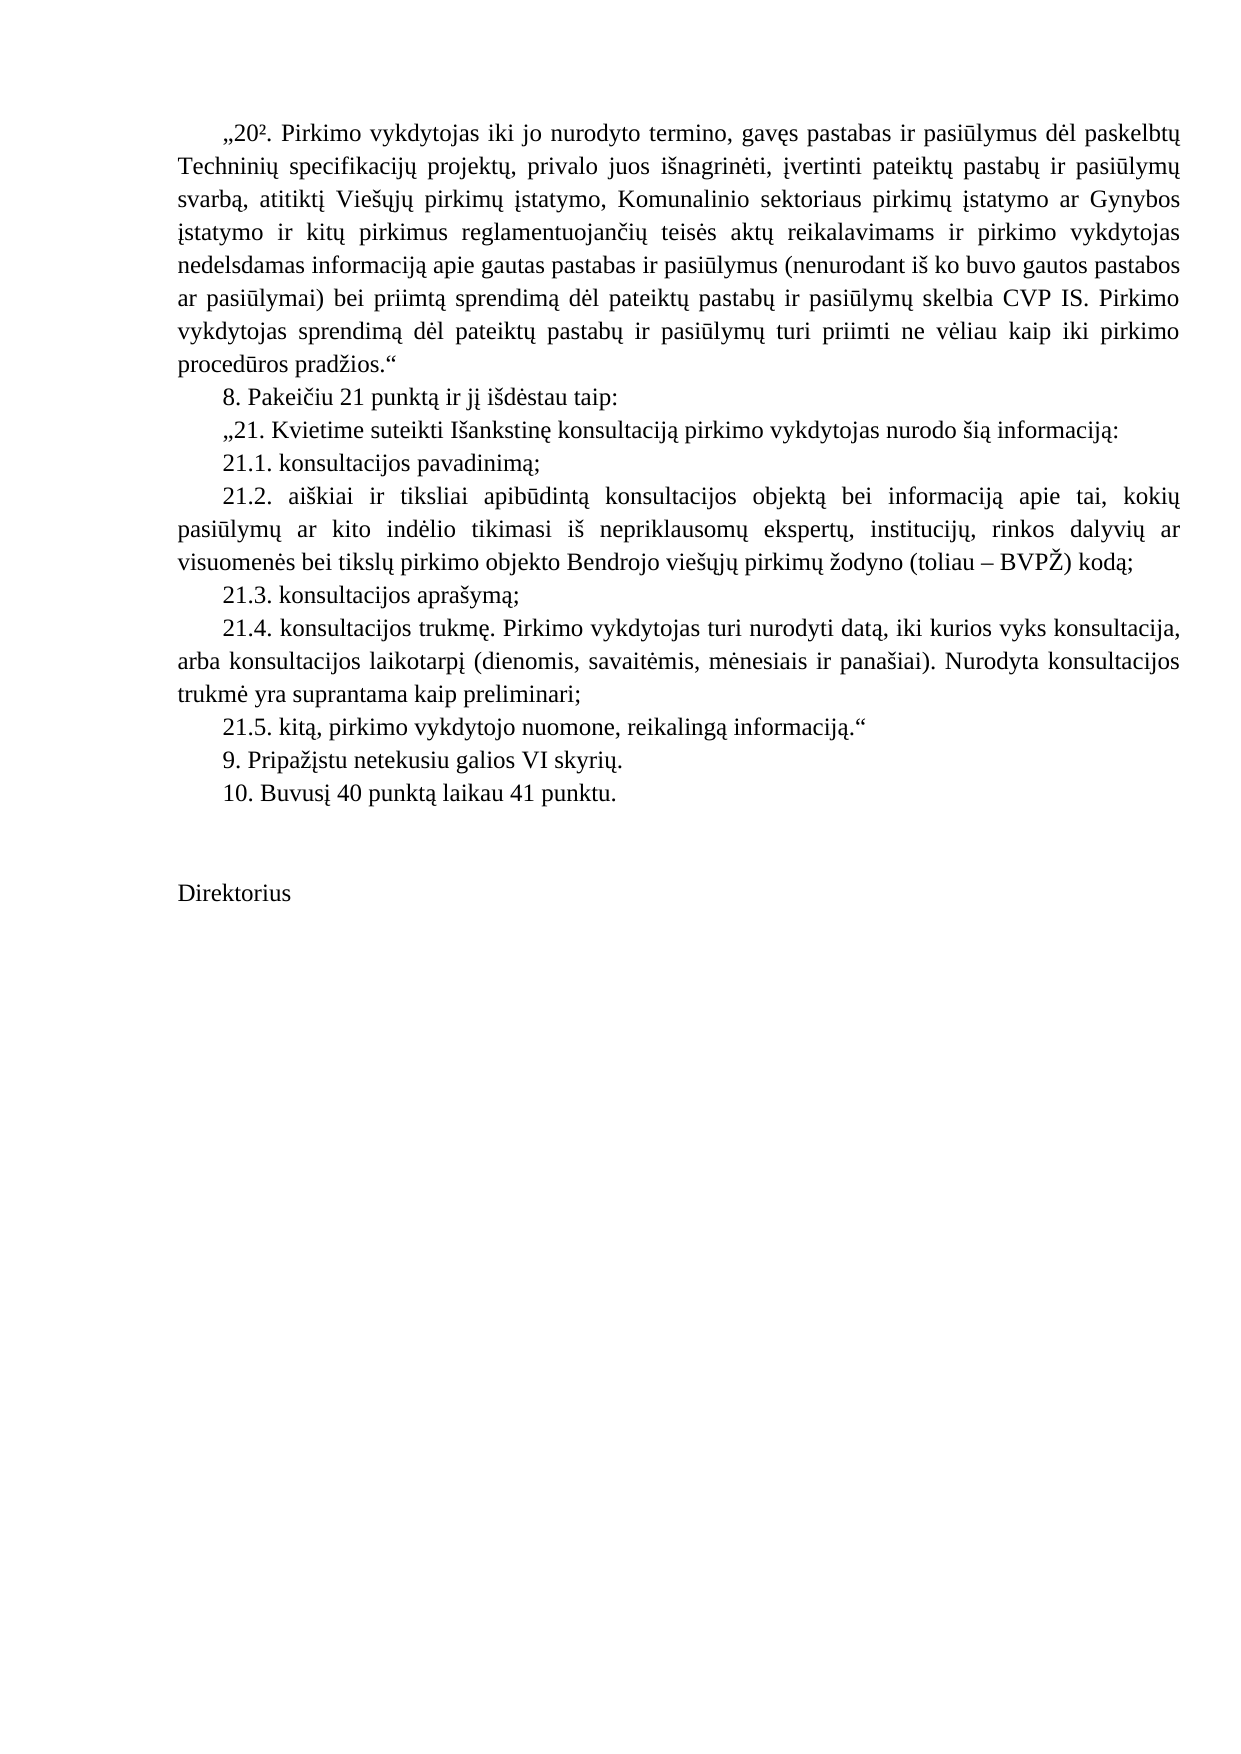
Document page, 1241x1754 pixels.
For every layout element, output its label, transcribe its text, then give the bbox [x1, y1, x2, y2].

text 10. Buvusį 40 punktą laikau 41 punktu. [177, 778, 1181, 807]
text 9. Pripažįstu netekusiu galios VI skyrių. [177, 746, 1181, 774]
text 21.2. aiškiai ir tiksliai apibūdintą konsultacijos objektą bei informaciją apie tai, kokių pasiūlymų ar kito indėlio tikimasi iš nepriklausomų ekspertų, institucijų, rinkos dalyvių ar visuomenės bei tikslų pirkimo objekto Bendrojo viešųjų pirkimų žodyno (toliau – BVPŽ) kodą; [177, 481, 1181, 576]
text Direktorius [177, 878, 1181, 906]
text 8. Pakeičiu 21 punktą ir jį išdėstau taip: [177, 382, 1181, 411]
text „20². Pirkimo vykdytojas iki jo nurodyto termino, gavęs pastabas ir pasiūlymus dėl paskelbtų Techninių specifikacijų projektų, privalo juos išnagrinėti, įvertinti pateiktų pastabų ir pasiūlymų svarbą, atitiktį Viešųjų pirkimų įstatymo, Komunalinio sektoriaus pirkimų įstatymo ar Gynybos įstatymo ir kitų pirkimus reglamentuojančių teisės aktų reikalavimams ir pirkimo vykdytojas nedelsdamas informaciją apie gautas pastabas ir pasiūlymus (nenurodant iš ko buvo gautos pastabos ar pasiūlymai) bei priimtą sprendimą dėl pateiktų pastabų ir pasiūlymų skelbia CVP IS. Pirkimo vykdytojas sprendimą dėl pateiktų pastabų ir pasiūlymų turi priimti ne vėliau kaip iki pirkimo procedūros pradžios.“ [177, 118, 1181, 378]
text „21. Kvietime suteikti Išankstinę konsultaciją pirkimo vykdytojas nurodo šią informaciją: [177, 415, 1181, 444]
text 21.4. konsultacijos trukmę. Pirkimo vykdytojas turi nurodyti datą, iki kurios vyks konsultacija, arba konsultacijos laikotarpį (dienomis, savaitėmis, mėnesiais ir panašiai). Nurodyta konsultacijos trukmė yra suprantama kaip preliminari; [177, 613, 1181, 708]
text 21.3. konsultacijos aprašymą; [177, 580, 1181, 609]
text 21.5. kitą, pirkimo vykdytojo nuomone, reikalingą informaciją.“ [177, 712, 1181, 741]
text 21.1. konsultacijos pavadinimą; [177, 448, 1181, 477]
